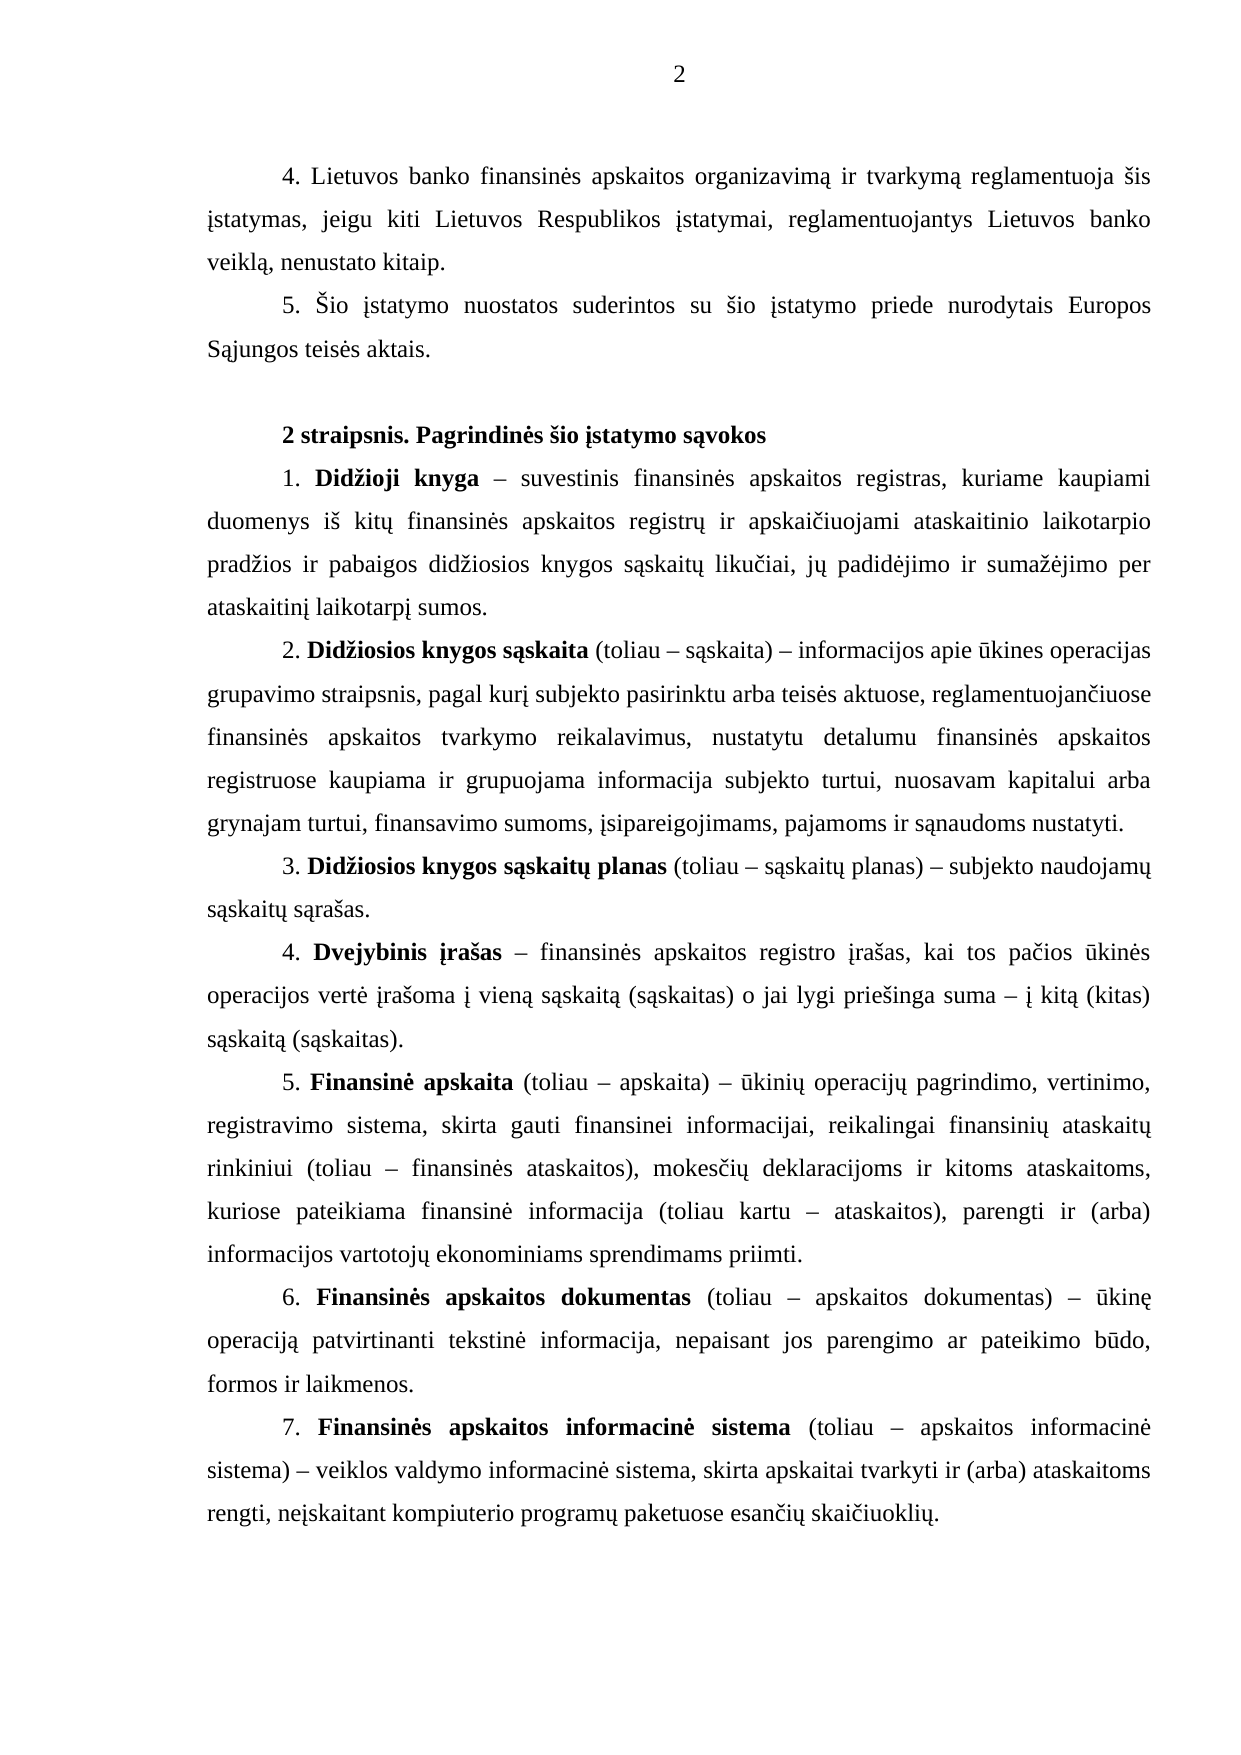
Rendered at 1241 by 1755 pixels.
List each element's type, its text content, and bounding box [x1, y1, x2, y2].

text 5. Šio įstatymo nuostatos suderintos su šio įstatymo priede nurodytais Europos Sąjungos teisės aktais. [207, 291, 1152, 362]
text 5. Finansinė apskaita (toliau – apskaita) – ūkinių operacijų pagrindimo, vertinimo, registravimo sistema, skirta gauti finansinei informacijai, reikalingai finansinių ataskaitų rinkiniui (toliau – finansinės ataskaitos), mokesčių deklaracijoms ir kitoms ataskaitoms, kuriose pateikiama finansinė informacija (toliau kartu – ataskaitos), parengti ir (arba) informacijos vartotojų ekonominiams sprendimams priimti. [207, 1067, 1152, 1268]
text 7. Finansinės apskaitos informacinė sistema (toliau – apskaitos informacinė sistema) – veiklos valdymo informacinė sistema, skirta apskaitai tvarkyti ir (arba) ataskaitoms rengti, neįskaitant kompiuterio programų paketuose esančių skaičiuoklių. [207, 1412, 1152, 1527]
text 4. Dvejybinis įrašas – finansinės apskaitos registro įrašas, kai tos pačios ūkinės operacijos vertė įrašoma į vieną sąskaitą (sąskaitas) o jai lygi priešinga suma – į kitą (kitas) sąskaitą (sąskaitas). [207, 937, 1152, 1052]
text 1. Didžioji knyga – suvestinis finansinės apskaitos registras, kuriame kaupiami duomenys iš kitų finansinės apskaitos registrų ir apskaičiuojami ataskaitinio laikotarpio pradžios ir pabaigos didžiosios knygos sąskaitų likučiai, jų padidėjimo ir sumažėjimo per ataskaitinį laikotarpį sumos. [207, 463, 1152, 621]
text 4. Lietuvos banko finansinės apskaitos organizavimą ir tvarkymą reglamentuoja šis įstatymas, jeigu kiti Lietuvos Respublikos įstatymai, reglamentuojantys Lietuvos banko veiklą, nenustato kitaip. [207, 161, 1152, 276]
text 3. Didžiosios knygos sąskaitų planas (toliau – sąskaitų planas) – subjekto naudojamų sąskaitų sąrašas. [207, 851, 1152, 923]
text 2. Didžiosios knygos sąskaita (toliau – sąskaita) – informacijos apie ūkines operacijas grupavimo straipsnis, pagal kurį subjekto pasirinktu arba teisės aktuose, reglamentuojančiuose finansinės apskaitos tvarkymo reikalavimus, nustatytu detalumu finansinės apskaitos registruose kaupiama ir grupuojama informacija subjekto turtui, nuosavam kapitalui arba grynajam turtui, finansavimo sumoms, įsipareigojimams, pajamoms ir sąnaudoms nustatyti. [207, 636, 1152, 837]
text 6. Finansinės apskaitos dokumentas (toliau – apskaitos dokumentas) – ūkinę operaciją patvirtinanti tekstinė informacija, nepaisant jos parengimo ar pateikimo būdo, formos ir laikmenos. [207, 1282, 1152, 1397]
text 2 straipsnis. Pagrindinės šio įstatymo sąvokos [207, 420, 1152, 449]
